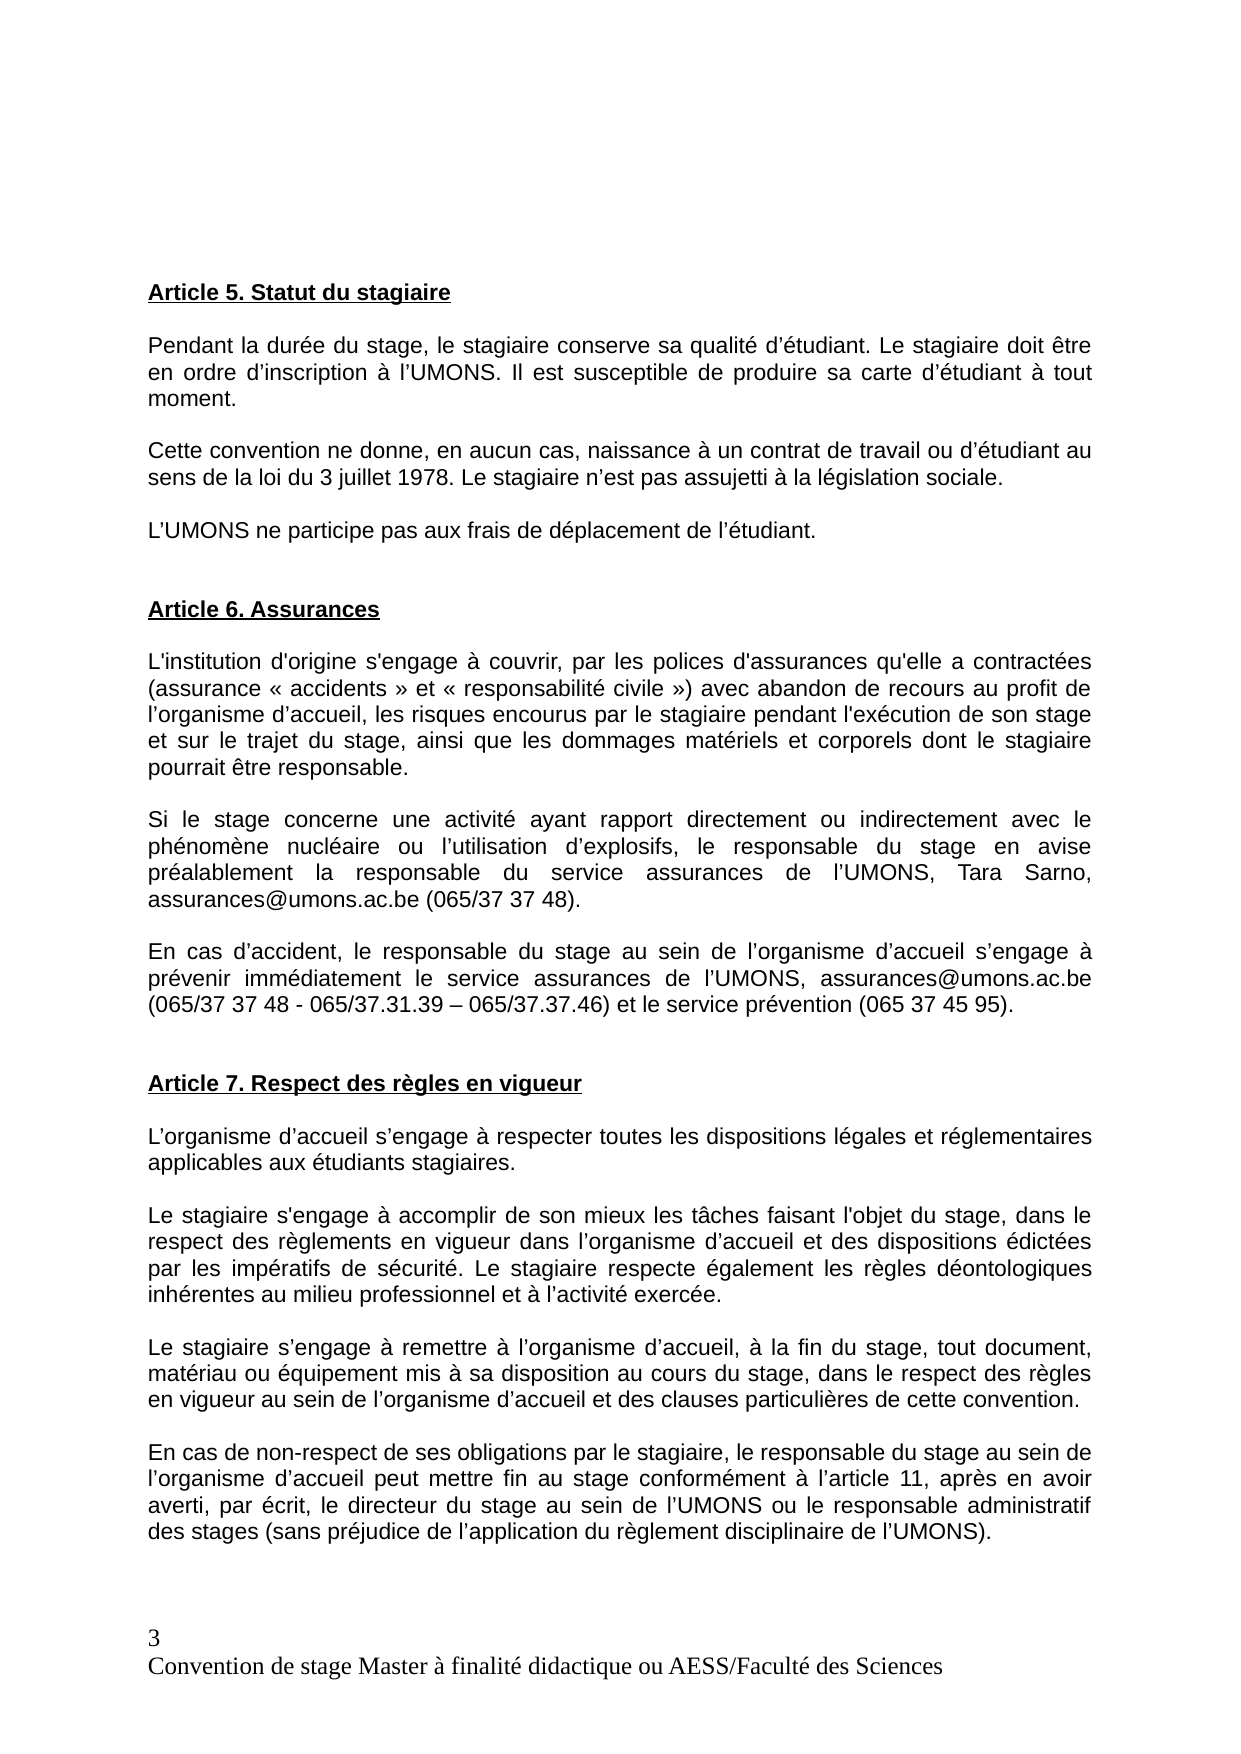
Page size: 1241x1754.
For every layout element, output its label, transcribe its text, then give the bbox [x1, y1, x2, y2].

text Article 6. Assurances [148, 596, 1093, 622]
text Article 7. Respect des règles en vigueur [148, 1070, 1093, 1096]
text Le stagiaire s'engage à accomplir de son mieux les tâches faisant l'objet du stage, dans le respect des règlements en vigueur dans l’organisme d’accueil et des dispositions édictées par les impératifs de sécurité. Le stagiaire respecte également les règles déontologiques inhérentes au milieu professionnel et à l’activité exercée. [148, 1202, 1093, 1307]
text En cas d’accident, le responsable du stage au sein de l’organisme d’accueil s’engage à prévenir immédiatement le service assurances de l’UMONS, assurances@umons.ac.be (065/37 37 48 - 065/37.31.39 – 065/37.37.46) et le service prévention (065 37 45 95). [148, 938, 1093, 1017]
text L'institution d'origine s'engage à couvrir, par les polices d'assurances qu'elle a contractées (assurance « accidents » et « responsabilité civile ») avec abandon de recours au profit de l’organisme d’accueil, les risques encourus par le stagiaire pendant l'exécution de son stage et sur le trajet du stage, ainsi que les dommages matériels et corporels dont le stagiaire pourrait être responsable. [148, 648, 1093, 780]
text Article 5. Statut du stagiaire [148, 279, 1093, 306]
text Le stagiaire s’engage à remettre à l’organisme d’accueil, à la fin du stage, tout document, matériau ou équipement mis à sa disposition au cours du stage, dans le respect des règles en vigueur au sein de l’organisme d’accueil et des clauses particulières de cette convention. [148, 1333, 1093, 1413]
text Pendant la durée du stage, le stagiaire conserve sa qualité d’étudiant. Le stagiaire doit être en ordre d’inscription à l’UMONS. Il est susceptible de produire sa carte d’étudiant à tout moment. [148, 332, 1093, 411]
text En cas de non-respect de ses obligations par le stagiaire, le responsable du stage au sein de l’organisme d’accueil peut mettre fin au stage conformément à l’article 11, après en avoir averti, par écrit, le directeur du stage au sein de l’UMONS ou le responsable administratif des stages (sans préjudice de l’application du règlement disciplinaire de l’UMONS). [148, 1439, 1093, 1544]
text Cette convention ne donne, en aucun cas, naissance à un contrat de travail ou d’étudiant au sens de la loi du 3 juillet 1978. Le stagiaire n’est pas assujetti à la législation sociale. [148, 437, 1093, 490]
text L’organisme d’accueil s’engage à respecter toutes les dispositions légales et réglementaires applicables aux étudiants stagiaires. [148, 1123, 1093, 1175]
text Si le stage concerne une activité ayant rapport directement ou indirectement avec le phénomène nucléaire ou l’utilisation d’explosifs, le responsable du stage en avise préalablement la responsable du service assurances de l’UMONS, Tara Sarno, assurances@umons.ac.be (065/37 37 48). [148, 806, 1093, 912]
text L’UMONS ne participe pas aux frais de déplacement de l’étudiant. [148, 517, 1093, 543]
